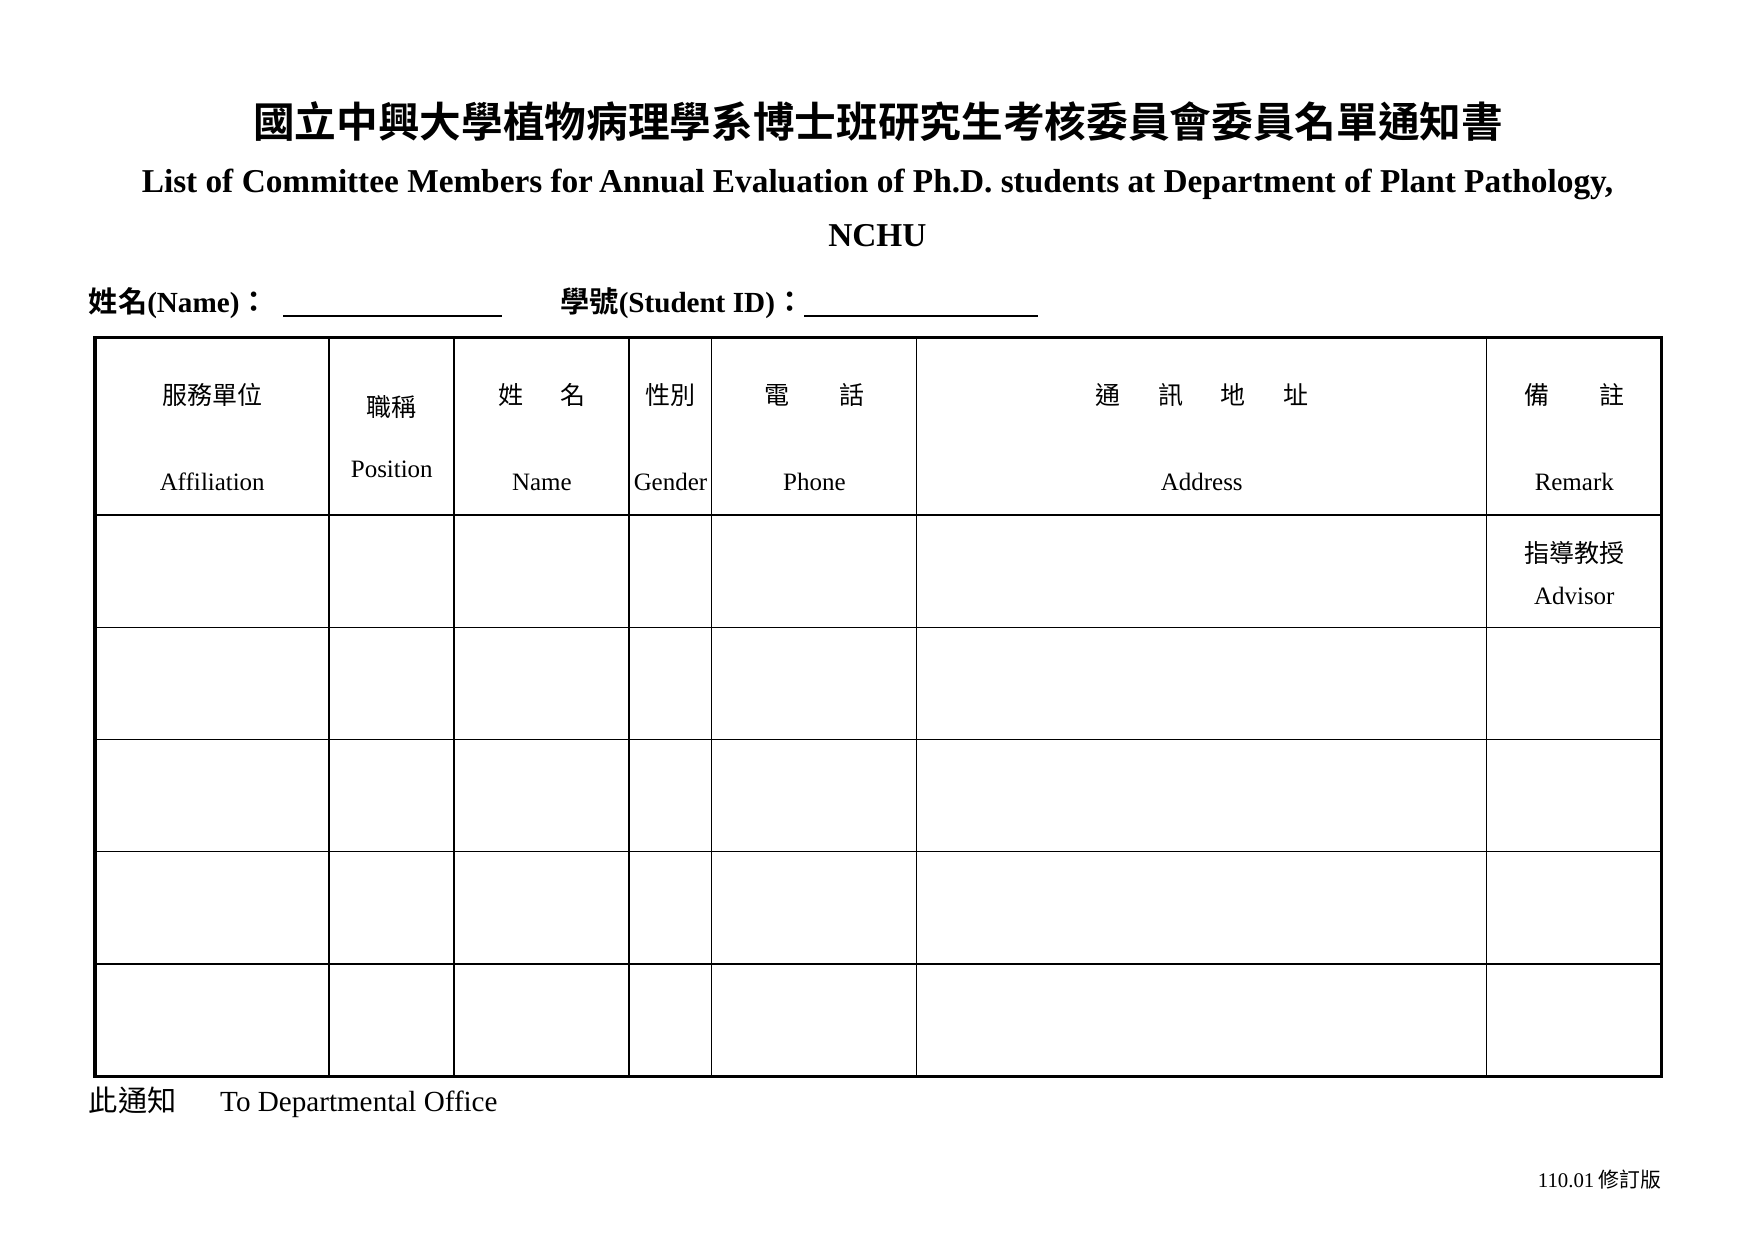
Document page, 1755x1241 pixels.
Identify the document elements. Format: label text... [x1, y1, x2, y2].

table_header 性別 Gender [630, 339, 711, 514]
table_cell [712, 740, 916, 851]
table_cell [97, 740, 328, 851]
table_cell [630, 516, 711, 626]
text 姓名(Name)： 學號(Student ID)： [89, 269, 1666, 324]
table_cell [455, 740, 628, 851]
table_cell [712, 628, 916, 739]
table_cell [917, 516, 1486, 626]
table_cell [97, 628, 328, 739]
table_cell [630, 965, 711, 1075]
table_cell [455, 852, 628, 963]
table_cell [1487, 852, 1660, 963]
table_cell [712, 852, 916, 963]
table_cell [630, 852, 711, 963]
table_cell [917, 852, 1486, 963]
table_cell [330, 516, 453, 626]
text List of Committee Members for Annual Evaluation of Ph.D. students at Department of Plant Pathology, NCHU [89, 149, 1666, 257]
table_cell [917, 965, 1486, 1075]
table_header 職稱Position [330, 339, 453, 514]
table_cell [1487, 965, 1660, 1075]
table_cell [712, 516, 916, 626]
table_cell [630, 740, 711, 851]
table_cell [1487, 740, 1660, 851]
table_cell [330, 628, 453, 739]
table_header 服務單位 Affiliation [97, 339, 328, 514]
table_cell [97, 516, 328, 626]
text 國立中興大學植物病理學系博士班研究生考核委員會委員名單通知書 [89, 94, 1666, 149]
table_cell [1487, 628, 1660, 739]
table_header 通 訊 地 址 Address [917, 339, 1486, 514]
table_cell [917, 628, 1486, 739]
table_cell [455, 516, 628, 626]
text 此通知 To Departmental Office [89, 1078, 1666, 1120]
table_cell [455, 965, 628, 1075]
table_header 電 話 Phone [712, 339, 916, 514]
table_cell [712, 965, 916, 1075]
table_header 備 註 Remark [1487, 339, 1660, 514]
table_cell [630, 628, 711, 739]
table_cell 指導教授 Advisor [1487, 516, 1660, 626]
table_cell [917, 740, 1486, 851]
table_cell [330, 852, 453, 963]
table_cell [97, 852, 328, 963]
table_cell [330, 740, 453, 851]
table_cell [97, 965, 328, 1075]
table_cell [455, 628, 628, 739]
table_cell [330, 965, 453, 1075]
table_header 姓 名 Name [455, 339, 628, 514]
